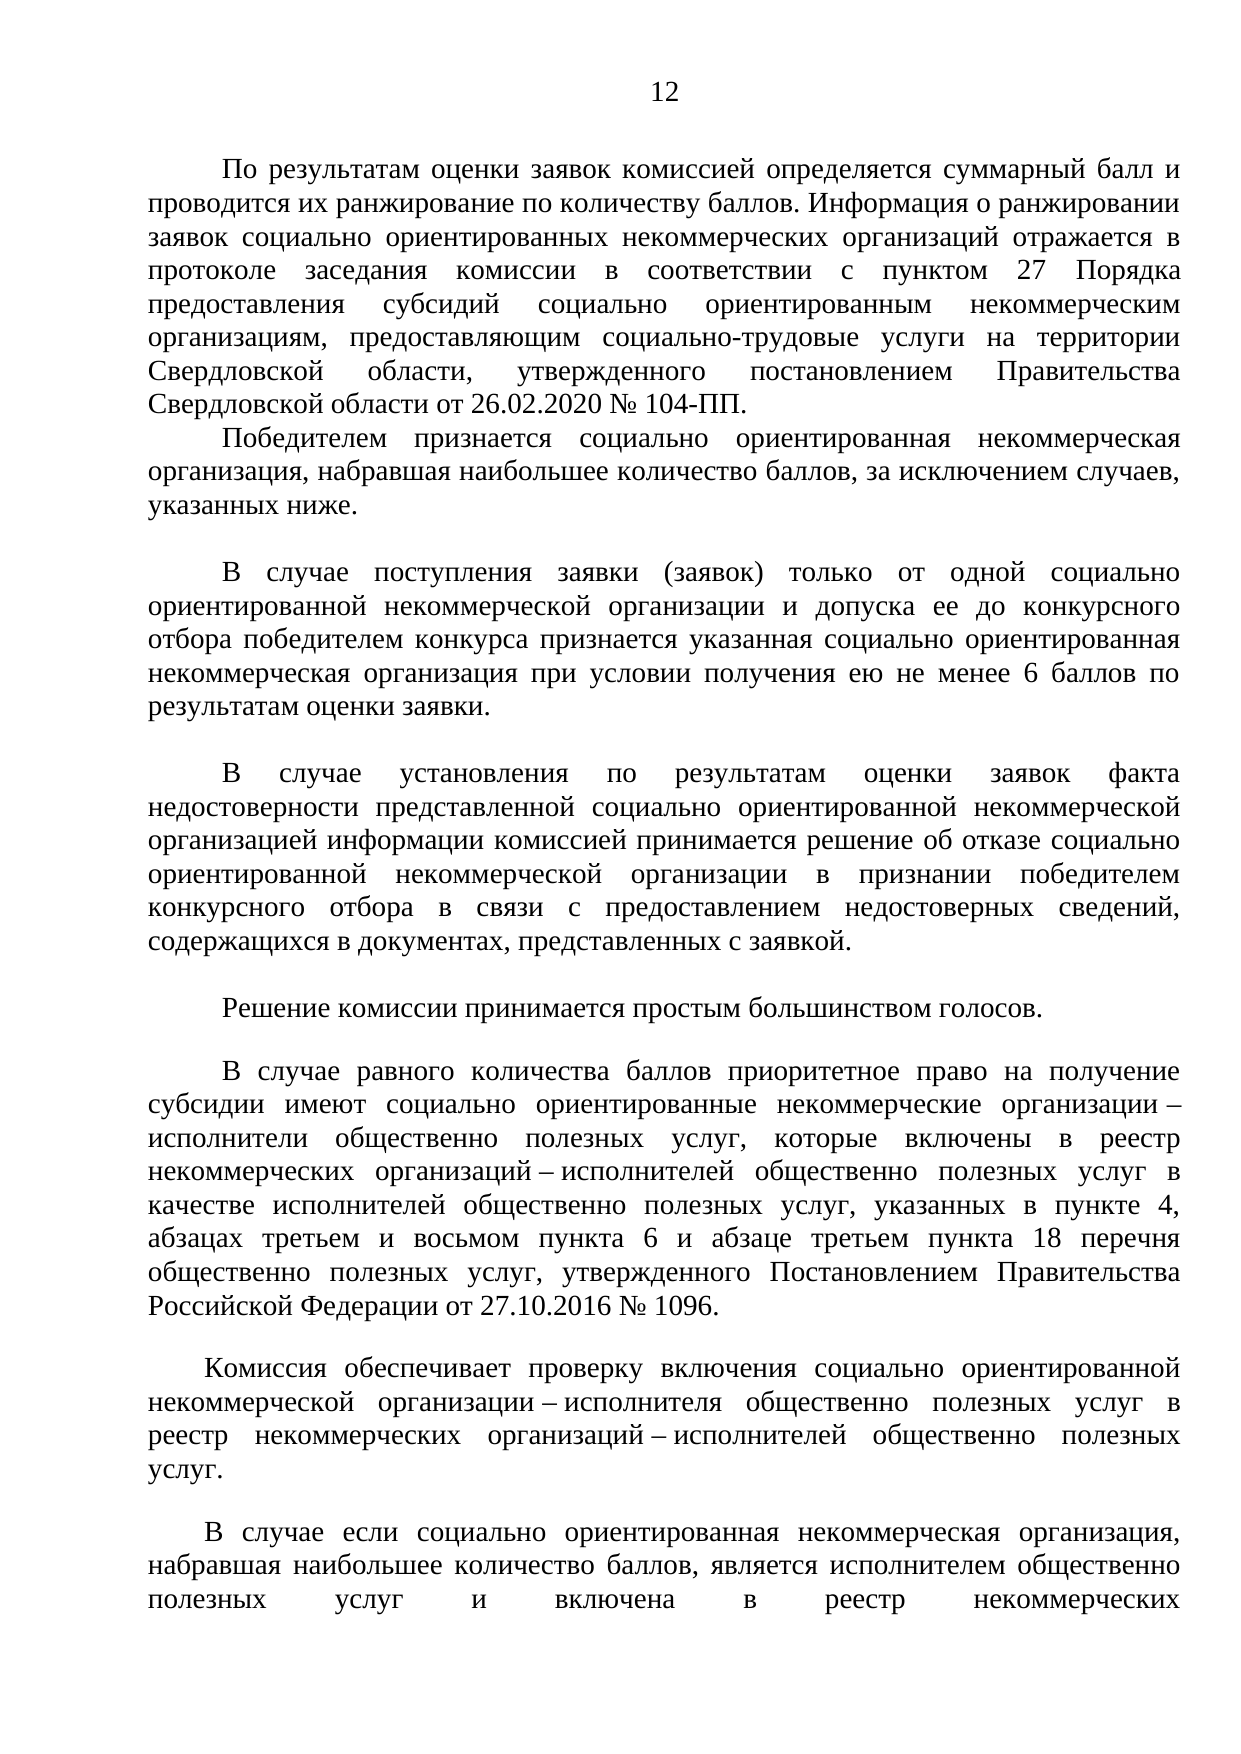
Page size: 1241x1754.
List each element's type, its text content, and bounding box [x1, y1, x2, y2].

text В случае поступления заявки (заявок) только от одной социально ориентированной некоммерческой организации и допуска ее до конкурсного отбора победителем конкурса признается указанная социально ориентированная некоммерческая организация при условии получения ею не менее 6 баллов по результатам оценки заявки. [148, 554, 1181, 722]
text В случае если социально ориентированная некоммерческая организация, набравшая наибольшее количество баллов, является исполнителем общественно полезных услуг и включена в реестр некоммерческих [148, 1514, 1181, 1614]
text В случае установления по результатам оценки заявок факта недостоверности представленной социально ориентированной некоммерческой организацией информации комиссией принимается решение об отказе социально ориентированной некоммерческой организации в признании победителем конкурсного отбора в связи с предоставлением недостоверных сведений, содержащихся в документах, представленных с заявкой. [148, 755, 1181, 957]
text Комиссия обеспечивает проверку включения социально ориентированной некоммерческой организации – исполнителя общественно полезных услуг в реестр некоммерческих организаций – исполнителей общественно полезных услуг. [148, 1350, 1181, 1484]
text По результатам оценки заявок комиссией определяется суммарный балл и проводится их ранжирование по количеству баллов. Информация о ранжировании заявок социально ориентированных некоммерческих организаций отражается в протоколе заседания комиссии в соответствии с пунктом 27 Порядка предоставления субсидий социально ориентированным некоммерческим организациям, предоставляющим социально-трудовые услуги на территории Свердловской области, утвержденного постановлением Правительства Свердловской области от 26.02.2020 № 104-ПП. [148, 152, 1181, 420]
text Победителем признается социально ориентированная некоммерческая организация, набравшая наибольшее количество баллов, за исключением случаев, указанных ниже. [148, 420, 1181, 521]
text Решение комиссии принимается простым большинством голосов. [148, 990, 1181, 1024]
text В случае равного количества баллов приоритетное право на получение субсидии имеют социально ориентированные некоммерческие организации – исполнители общественно полезных услуг, которые включены в реестр некоммерческих организаций – исполнителей общественно полезных услуг в качестве исполнителей общественно полезных услуг, указанных в пункте 4, абзацах третьем и восьмом пункта 6 и абзаце третьем пункта 18 перечня общественно полезных услуг, утвержденного Постановлением Правительства Российской Федерации от 27.10.2016 № 1096. [148, 1053, 1181, 1321]
